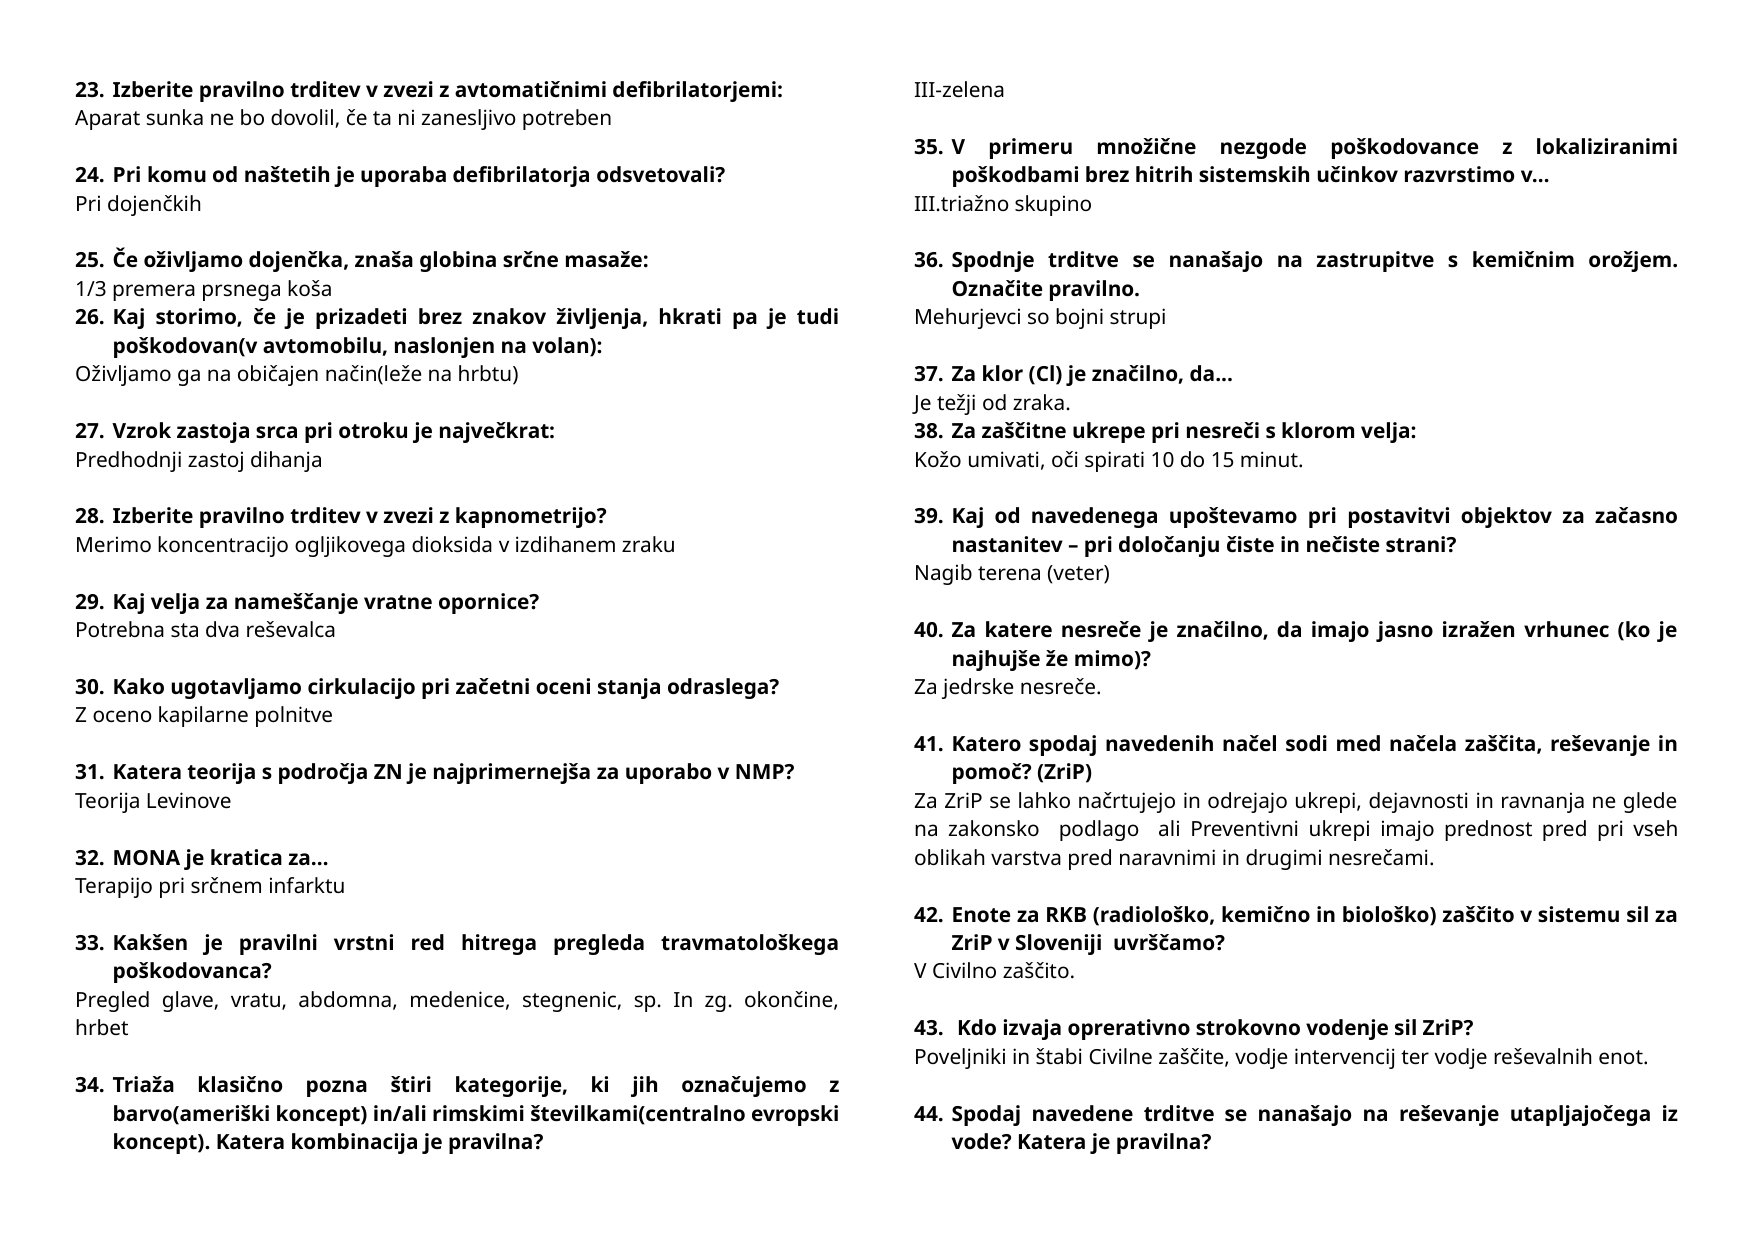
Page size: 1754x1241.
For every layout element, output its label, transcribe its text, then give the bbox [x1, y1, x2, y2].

text V Civilno zaščito. [914, 957, 1679, 985]
list Kako ugotavljamo cirkulacijo pri začetni oceni stanja odraslega? [75, 672, 840, 701]
list MONA je kratica za… [75, 843, 840, 871]
text III-zelena [914, 75, 1679, 103]
list Za klor (Cl) je značilno, da... [914, 359, 1679, 388]
text Za ZriP se lahko načrtujejo in odrejajo ukrepi, dejavnosti in ravnanja ne glede na zakonsko podlago ali Preventivni ukrepi imajo prednost pred pri vseh oblikah varstva pred naravnimi in drugimi nesrečami. [914, 786, 1679, 871]
text Merimo koncentracijo ogljikovega dioksida v izdihanem zraku [75, 530, 840, 558]
list Kakšen je pravilni vrstni red hitrega pregleda travmatološkega poškodovanca? [75, 928, 840, 985]
list Za katere nesreče je značilno, da imajo jasno izražen vrhunec (ko je najhujše že mimo)? [914, 615, 1679, 672]
text III.triažno skupino [914, 189, 1679, 217]
text Za jedrske nesreče. [914, 672, 1679, 701]
text Predhodnji zastoj dihanja [75, 445, 840, 473]
list Spodnje trditve se nanašajo na zastrupitve s kemičnim orožjem. Označite pravilno. [914, 246, 1679, 302]
list Če oživljamo dojenčka, znaša globina srčne masaže: [75, 246, 840, 274]
text Terapijo pri srčnem infarktu [75, 871, 840, 900]
text Poveljniki in štabi Civilne zaščite, vodje intervencij ter vodje reševalnih enot. [914, 1042, 1679, 1070]
list Katero spodaj navedenih načel sodi med načela zaščita, reševanje in pomoč? (ZriP) [914, 729, 1679, 786]
list Enote za RKB (radiološko, kemično in biološko) zaščito v sistemu sil za ZriP v Sloveniji uvrščamo? [914, 900, 1679, 957]
list Spodaj navedene trditve se nanašajo na reševanje utapljajočega iz vode? Katera je pravilna? [914, 1099, 1679, 1156]
list Kaj od navedenega upoštevamo pri postavitvi objektov za začasno nastanitev – pri določanju čiste in nečiste strani? [914, 502, 1679, 558]
list Pri komu od naštetih je uporaba defibrilatorja odsvetovali? [75, 160, 840, 189]
text Z oceno kapilarne polnitve [75, 701, 840, 729]
list Izberite pravilno trditev v zvezi z avtomatičnimi defibrilatorjemi: [75, 75, 840, 103]
list Kaj velja za nameščanje vratne opornice? [75, 587, 840, 615]
text Oživljamo ga na običajen način(leže na hrbtu) [75, 359, 840, 388]
text Kožo umivati, oči spirati 10 do 15 minut. [914, 445, 1679, 473]
text Aparat sunka ne bo dovolil, če ta ni zanesljivo potreben [75, 103, 840, 132]
text Pregled glave, vratu, abdomna, medenice, stegnenic, sp. In zg. okončine, hrbet [75, 985, 840, 1042]
text Mehurjevci so bojni strupi [914, 302, 1679, 331]
text Pri dojenčkih [75, 189, 840, 217]
text Je težji od zraka. [914, 388, 1679, 416]
text 1/3 premera prsnega koša [75, 274, 840, 302]
text Teorija Levinove [75, 786, 840, 814]
text Potrebna sta dva reševalca [75, 615, 840, 644]
list V primeru množične nezgode poškodovance z lokaliziranimi poškodbami brez hitrih sistemskih učinkov razvrstimo v… [914, 132, 1679, 189]
list Izberite pravilno trditev v zvezi z kapnometrijo? [75, 502, 840, 530]
list Kdo izvaja oprerativno strokovno vodenje sil ZriP? [914, 1013, 1679, 1042]
list Kaj storimo, če je prizadeti brez znakov življenja, hkrati pa je tudi poškodovan(v avtomobilu, naslonjen na volan): [75, 302, 840, 359]
list Triaža klasično pozna štiri kategorije, ki jih označujemo z barvo(ameriški koncept) in/ali rimskimi številkami(centralno evropski koncept). Katera kombinacija je pravilna? [75, 1070, 840, 1156]
list Za zaščitne ukrepe pri nesreči s klorom velja: [914, 416, 1679, 445]
list Vzrok zastoja srca pri otroku je največkrat: [75, 416, 840, 445]
list Katera teorija s področja ZN je najprimernejša za uporabo v NMP? [75, 757, 840, 786]
text Nagib terena (veter) [914, 558, 1679, 587]
